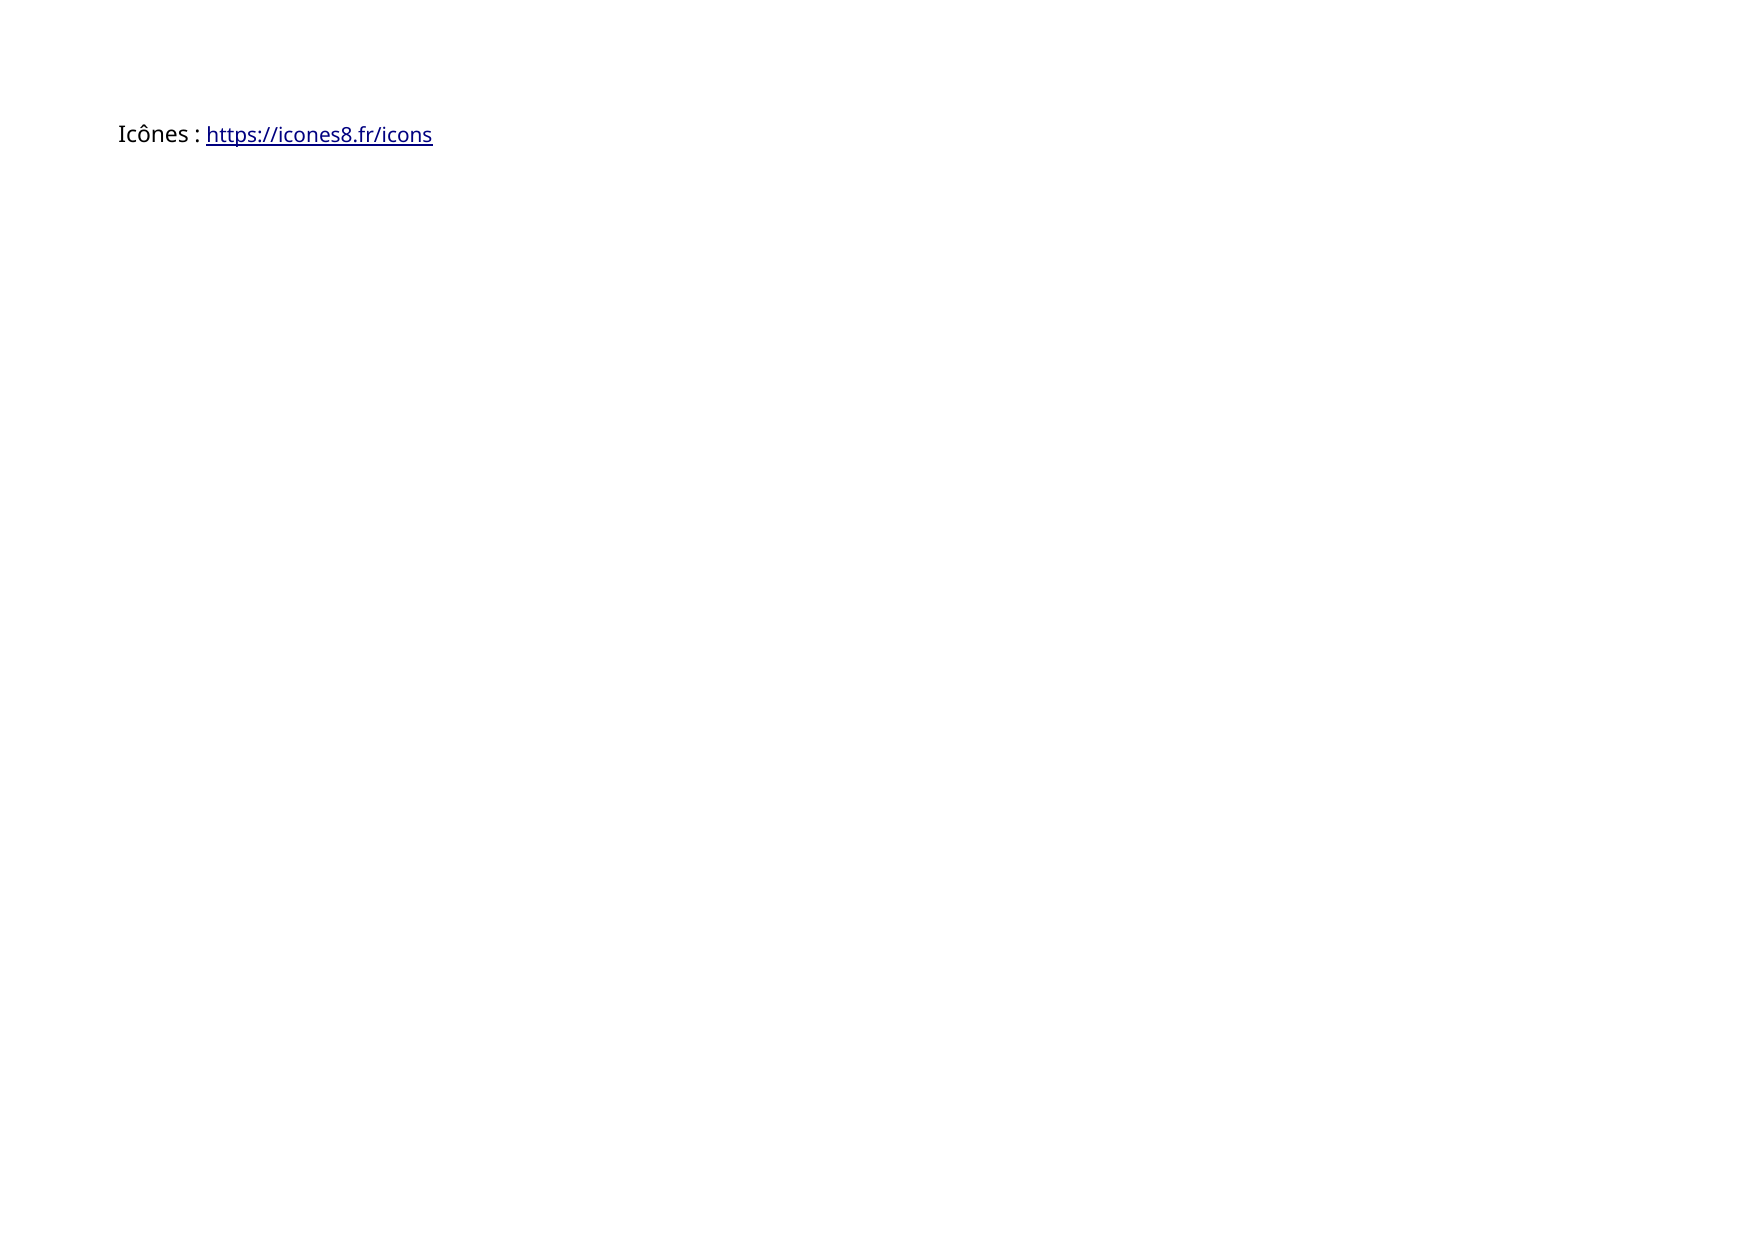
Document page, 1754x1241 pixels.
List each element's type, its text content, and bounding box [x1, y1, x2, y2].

text Icônes : https://icones8.fr/icons [118, 118, 1636, 149]
